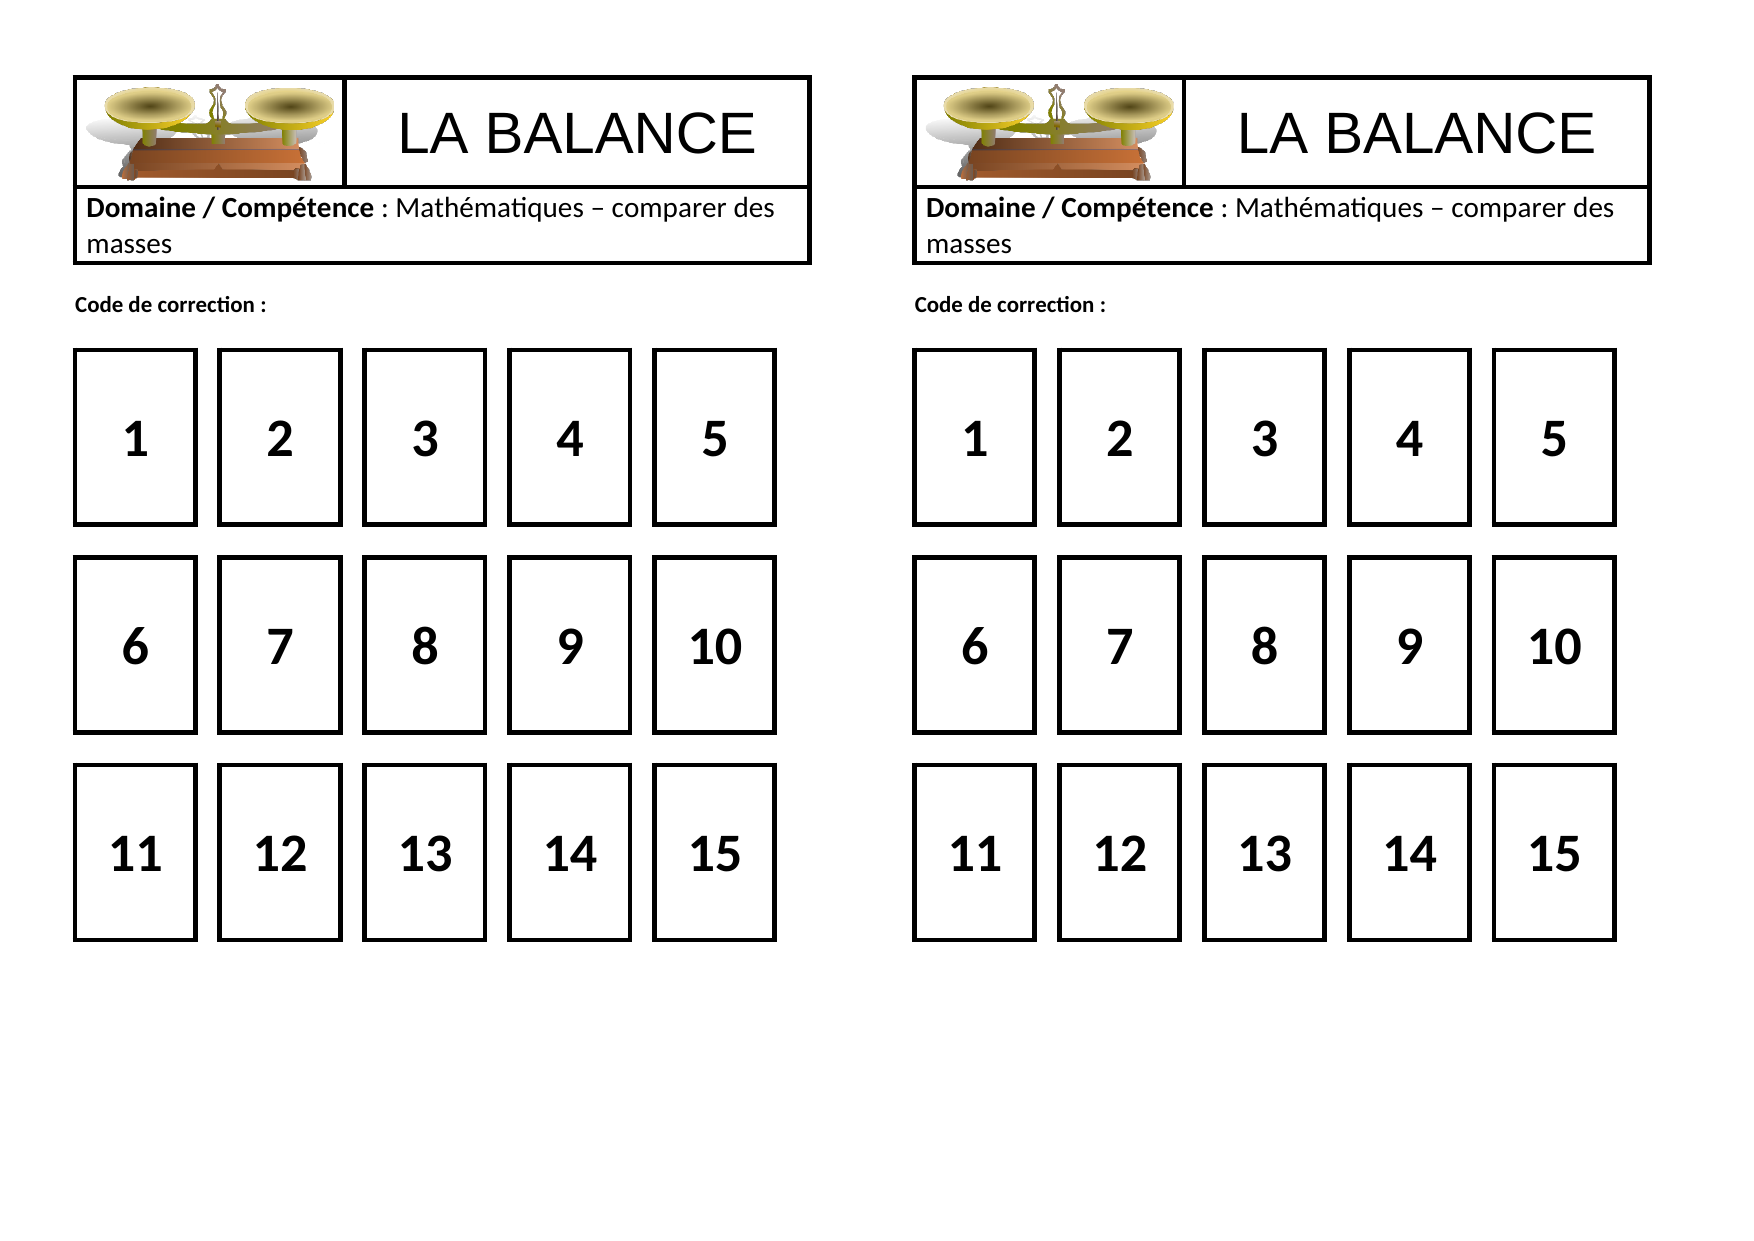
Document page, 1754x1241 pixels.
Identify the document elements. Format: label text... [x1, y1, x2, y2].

table_cell [485, 522, 509, 555]
table_cell Domaine / Compétence : Mathématiques – comparer des masses [917, 189, 1647, 261]
table_cell [1059, 735, 1179, 763]
table_header [1327, 348, 1347, 522]
table_cell 11 [917, 767, 1032, 937]
table_cell [1035, 730, 1059, 763]
table_cell [1469, 730, 1494, 763]
table_cell [1182, 555, 1202, 730]
table_cell 6 [917, 560, 1032, 730]
table_cell [1327, 555, 1347, 730]
table_header 2 [1062, 352, 1177, 522]
table_header 2 [222, 352, 338, 522]
table_cell [1325, 730, 1349, 763]
table_cell 13 [1207, 767, 1322, 937]
table_cell [75, 527, 195, 555]
table_cell [340, 522, 365, 555]
table_header 4 [1352, 352, 1467, 522]
table_cell [75, 735, 195, 763]
table_header [487, 348, 507, 522]
table_header [1037, 348, 1057, 522]
table_cell 8 [1207, 560, 1322, 730]
table_cell 9 [512, 560, 628, 730]
table_cell [915, 735, 1035, 763]
table_cell [1059, 527, 1179, 555]
text Code de correction : [914, 290, 1679, 318]
table_cell [485, 730, 509, 763]
table_header [1472, 348, 1492, 522]
table_cell 8 [367, 560, 483, 730]
table_cell 7 [1062, 560, 1177, 730]
table_cell [1349, 527, 1469, 555]
table_header [77, 80, 342, 184]
table_header [632, 348, 652, 522]
table_cell 15 [1496, 767, 1612, 937]
table_cell [655, 735, 775, 763]
table_cell [1037, 555, 1057, 730]
table_cell 12 [1062, 767, 1177, 937]
table_header 5 [657, 352, 772, 522]
table_header 1 [917, 352, 1032, 522]
text Code de correction : [75, 290, 839, 318]
table_cell [198, 555, 217, 730]
table_cell [198, 763, 217, 937]
table_cell [1325, 522, 1349, 555]
table_cell [1494, 735, 1614, 763]
table_cell [915, 527, 1035, 555]
table_header LA BALANCE [1186, 80, 1647, 184]
table_cell [195, 730, 220, 763]
table_cell [630, 522, 654, 555]
table_cell [220, 527, 340, 555]
table_cell [632, 763, 652, 937]
table_cell [365, 735, 485, 763]
table_cell [1349, 735, 1469, 763]
table_header LA BALANCE [347, 80, 807, 184]
table_cell [1204, 735, 1324, 763]
table_cell [487, 763, 507, 937]
table_cell [220, 735, 340, 763]
table_cell [1180, 522, 1204, 555]
table_cell [343, 555, 362, 730]
table_header 4 [512, 352, 628, 522]
table_cell [1469, 522, 1494, 555]
table_cell Domaine / Compétence : Mathématiques – comparer des masses [77, 189, 807, 261]
table_cell 6 [77, 560, 193, 730]
table_cell [1035, 522, 1059, 555]
table_cell [1037, 763, 1057, 937]
table_cell [1327, 763, 1347, 937]
table_cell [340, 730, 365, 763]
table_header 3 [1207, 352, 1322, 522]
table_header 5 [1496, 352, 1612, 522]
table_cell [1204, 527, 1324, 555]
table_cell 14 [1352, 767, 1467, 937]
table_cell [655, 527, 775, 555]
table_cell 7 [222, 560, 338, 730]
table_cell 10 [1496, 560, 1612, 730]
table_cell [1472, 555, 1492, 730]
table_cell [1182, 763, 1202, 937]
table_cell [1472, 763, 1492, 937]
table_cell [1494, 527, 1614, 555]
table_cell [343, 763, 362, 937]
table_header [917, 80, 1182, 184]
table_header [1182, 348, 1202, 522]
table_cell 9 [1352, 560, 1467, 730]
table_cell 11 [77, 767, 193, 937]
table_cell 13 [367, 767, 483, 937]
table_header 1 [77, 352, 193, 522]
table_cell [632, 555, 652, 730]
table_cell [1180, 730, 1204, 763]
table_cell 10 [657, 560, 772, 730]
table_cell 14 [512, 767, 628, 937]
table_header [343, 348, 362, 522]
table_cell [195, 522, 220, 555]
table_header [198, 348, 217, 522]
table_cell [630, 730, 654, 763]
table_cell [365, 527, 485, 555]
table_header 3 [367, 352, 483, 522]
table_cell [510, 735, 630, 763]
table_cell [510, 527, 630, 555]
table_cell 12 [222, 767, 338, 937]
table_cell [487, 555, 507, 730]
table_cell 15 [657, 767, 772, 937]
